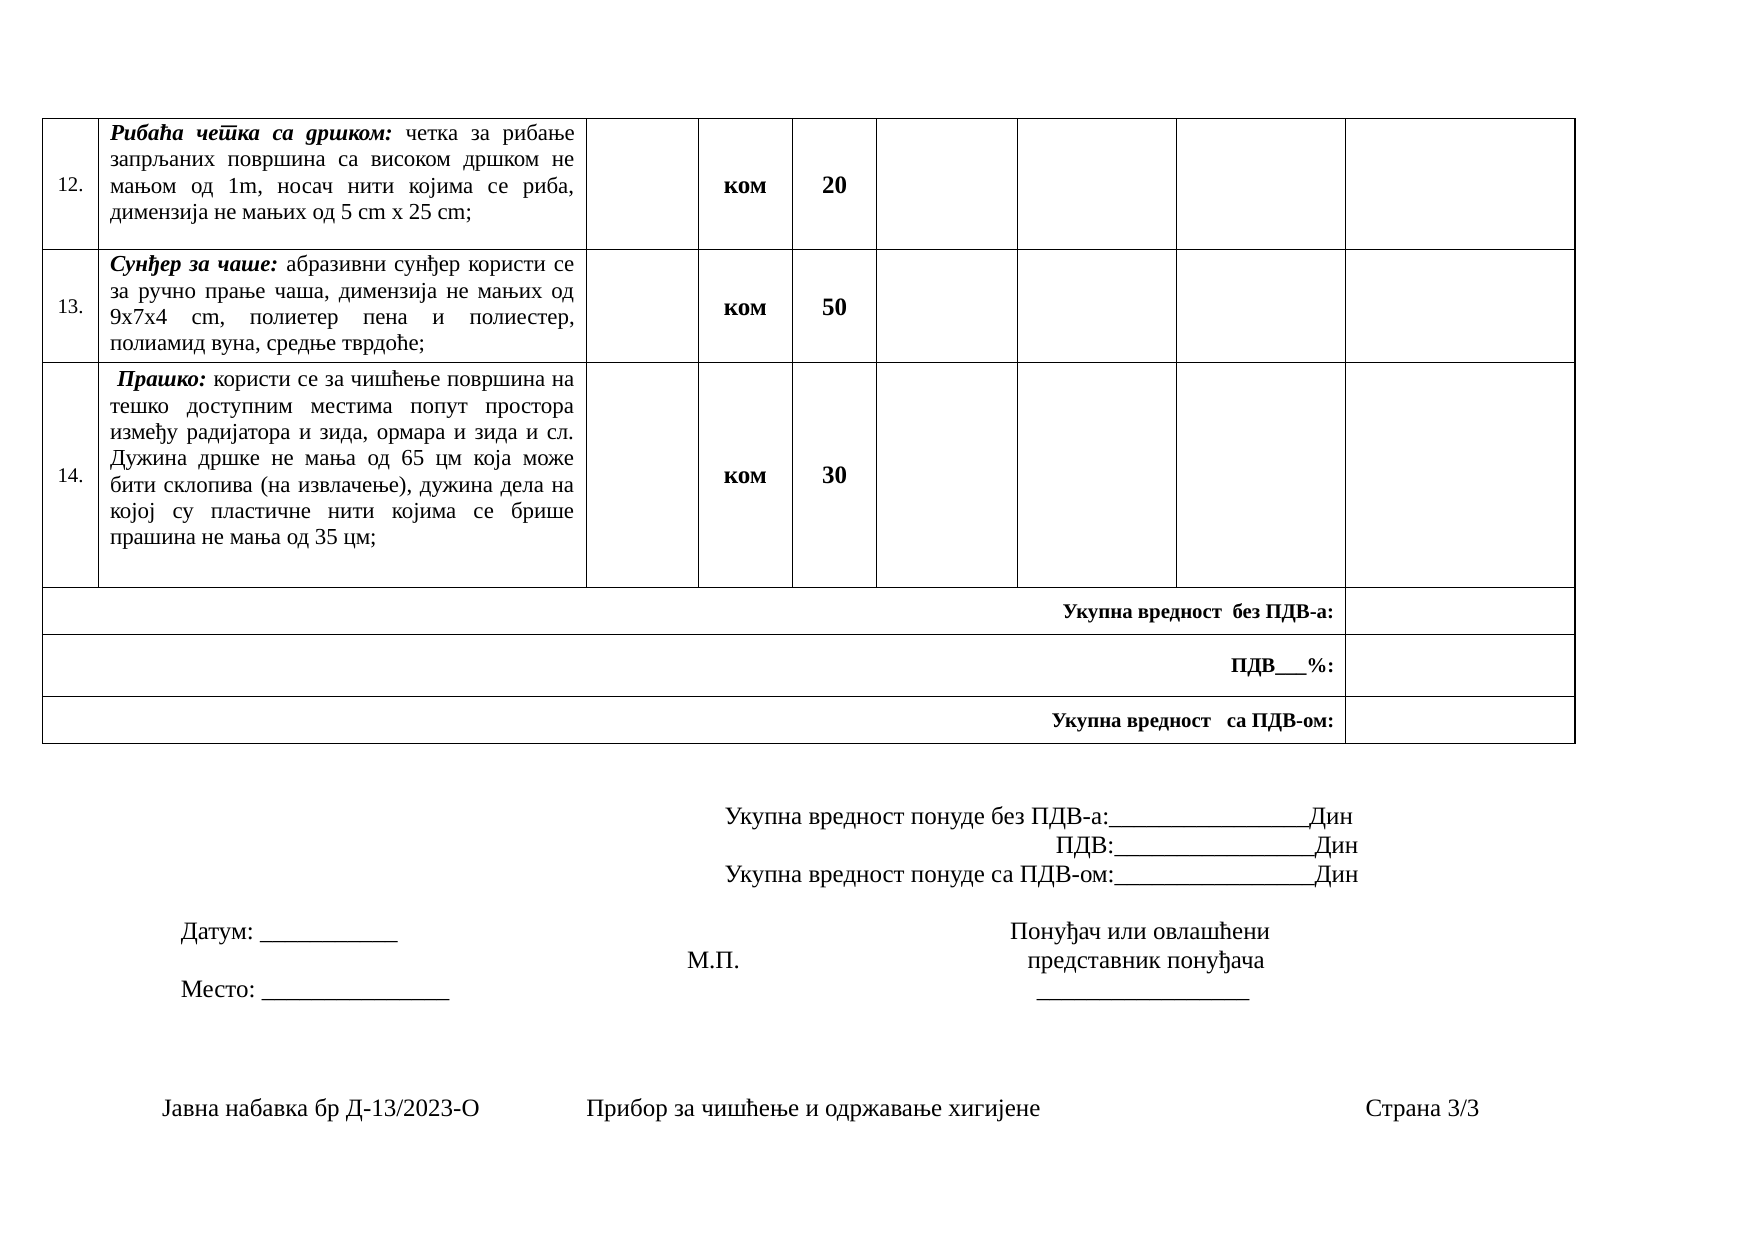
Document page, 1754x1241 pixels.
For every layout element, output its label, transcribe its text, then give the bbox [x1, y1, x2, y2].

table_cell Прашко: користи се за чишћење површина на тешко доступним местима попут простора између радијатора и зида, ормара и зида и сл. Дужина дршке не мања од 65 цм која може бити склопива (на извлачење), дужина дела на којој су пластичне нити којима се брише прашина не мања од 35 цм; [99, 363, 586, 587]
table_cell ком [699, 363, 792, 587]
table_cell Рибаћа четка са дршком: четка за рибање запрљаних површина са високом дршком не мањом од 1m, носач нити којима се риба, димензија не мањих од 5 cm х 25 cm; [99, 119, 586, 249]
table_cell [1346, 119, 1574, 249]
table_cell [1346, 697, 1574, 743]
table_cell 12. [43, 119, 98, 249]
table_cell 13. [43, 250, 98, 362]
text ПДВ:________________Дин [118, 830, 1636, 859]
text Укупна вредност понуде без ПДВ-а:________________Дин [118, 801, 1636, 830]
table_cell Укупна вредност са ПДВ-ом: [43, 697, 1345, 743]
table_cell [1018, 119, 1176, 249]
text Датум: ___________ Понуђач или овлашћени [118, 916, 1636, 945]
table_cell [1177, 119, 1345, 249]
table_cell [1346, 250, 1574, 362]
table_cell ПДВ___%: [43, 635, 1345, 696]
table_cell [877, 363, 1017, 587]
table_cell [1346, 363, 1574, 587]
text Место: _______________ _________________ [118, 974, 1636, 1003]
table_cell 30 [793, 363, 876, 587]
table_cell [587, 363, 698, 587]
table_cell [877, 119, 1017, 249]
table_cell ком [699, 250, 792, 362]
table_cell 14. [43, 363, 98, 587]
table_cell 50 [793, 250, 876, 362]
table_cell [1346, 588, 1574, 634]
table_cell ком [699, 119, 792, 249]
text Укупна вредност понуде са ПДВ-ом:________________Дин [118, 859, 1636, 888]
table_cell [877, 250, 1017, 362]
table_cell 20 [793, 119, 876, 249]
table_cell [1177, 250, 1345, 362]
text М.П. представник понуђача [118, 945, 1636, 974]
table_cell Укупна вредност без ПДВ-а: [43, 588, 1345, 634]
table_cell [1018, 363, 1176, 587]
table_cell [1346, 635, 1574, 696]
table_cell [587, 250, 698, 362]
table_cell [1177, 363, 1345, 587]
table_cell [1018, 250, 1176, 362]
table_cell [587, 119, 698, 249]
table_cell Сунђер за чаше: абразивни сунђер користи се за ручно прање чаша, димензија не мањих од 9x7x4 cm, полиетер пена и полиестер, полиамид вуна, средње тврдоће; [99, 250, 586, 362]
